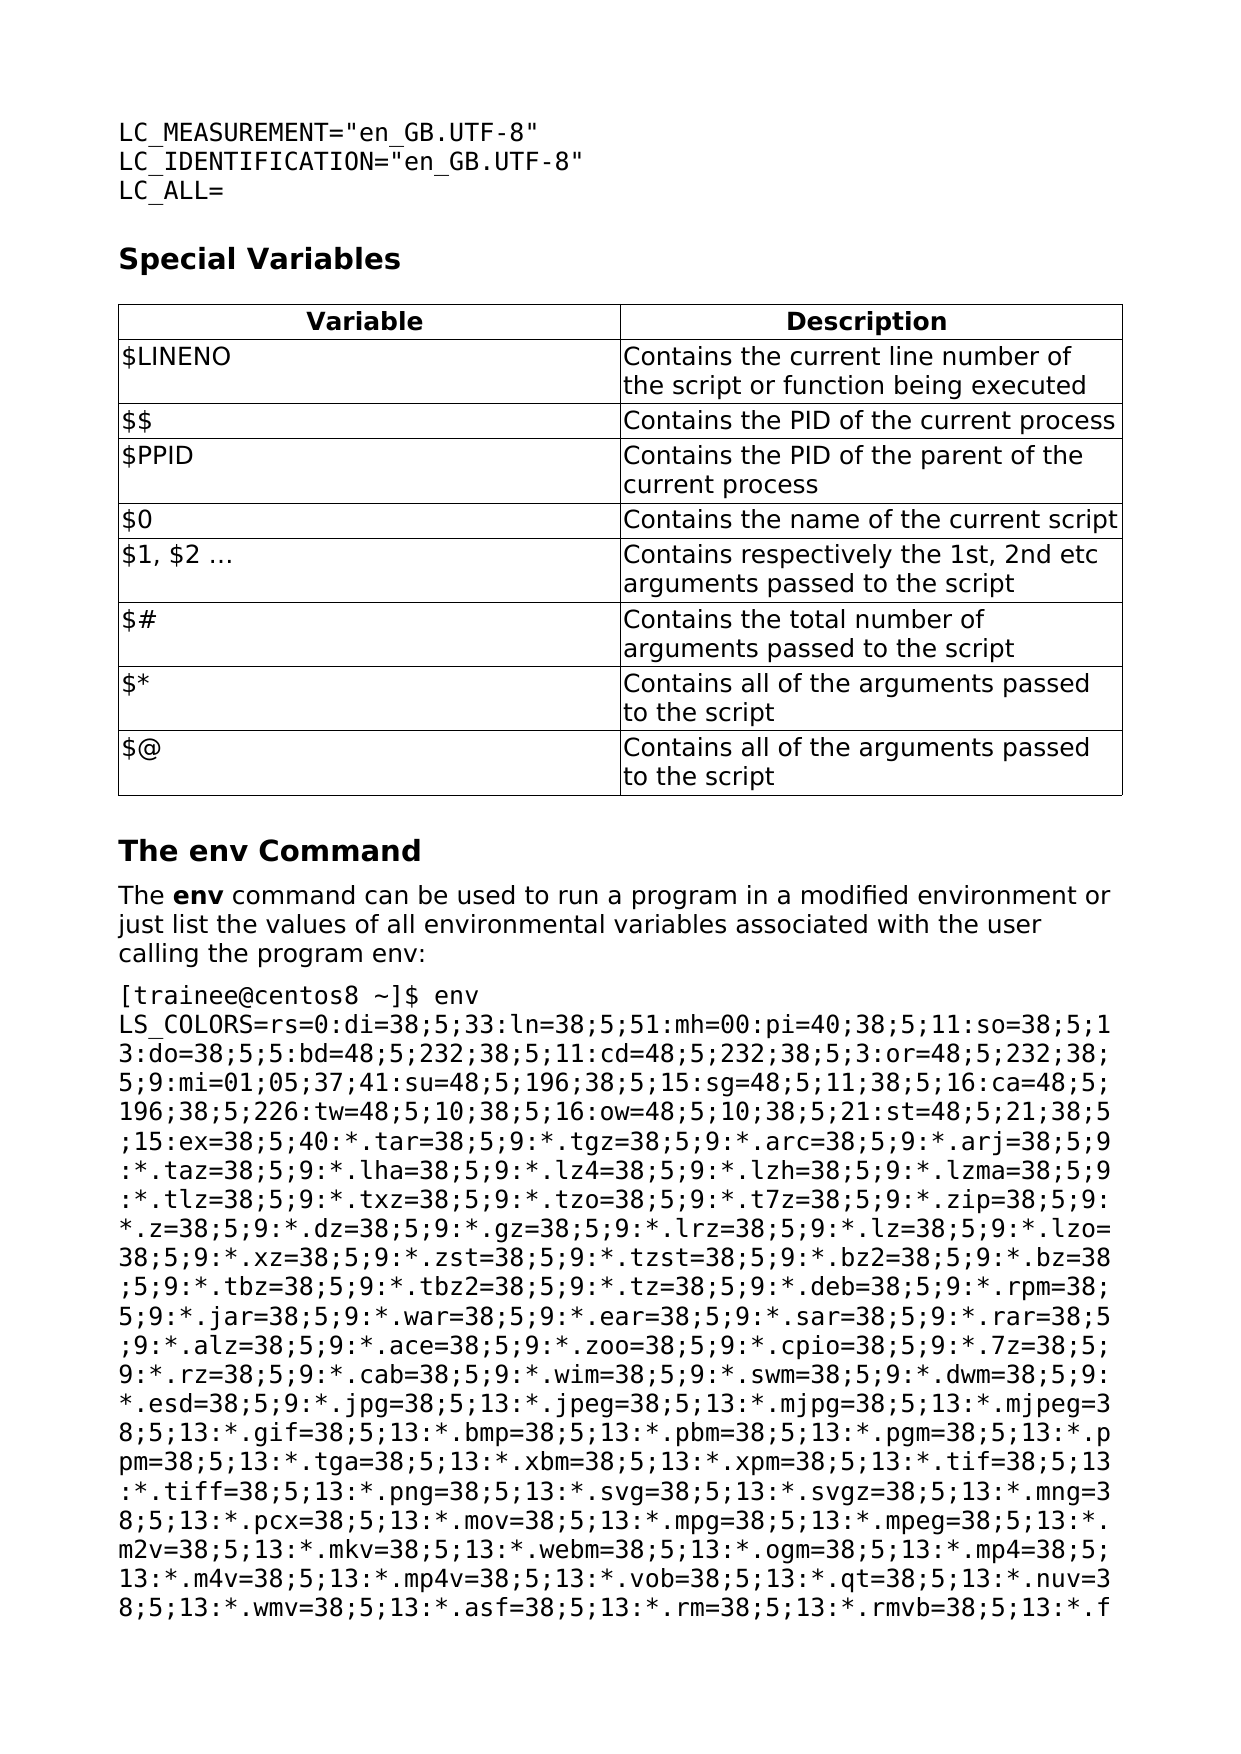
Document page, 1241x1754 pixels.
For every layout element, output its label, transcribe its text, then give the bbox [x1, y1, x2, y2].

table_cell Contains the current line number of the script or function being executed [621, 340, 1122, 403]
table_cell Contains the name of the current script [621, 504, 1122, 537]
table_header Description [621, 305, 1122, 339]
text [trainee@centos8 ~]$ env LS_COLORS=rs=0:di=38;5;33:ln=38;5;51:mh=00:pi=40;38;5;11:so=38;5;13:do=38;5;5:bd=48;5;232;38;5;11:cd=48;5;232;38;5;3:or=48;5;232;38;5;9:mi=01;05;37;41:su=48;5;196;38;5;15:sg=48;5;11;38;5;16:ca=48;5;196;38;5;226:tw=48;5;10;38;5;16:ow=48;5;10;38;5;21:st=48;5;21;38;5;15:ex=38;5;40:*.tar=38;5;9:*.tgz=38;5;9:*.arc=38;5;9:*.arj=38;5;9:*.taz=38;5;9:*.lha=38;5;9:*.lz4=38;5;9:*.lzh=38;5;9:*.lzma=38;5;9:*.tlz=38;5;9:*.txz=38;5;9:*.tzo=38;5;9:*.t7z=38;5;9:*.zip=38;5;9:*.z=38;5;9:*.dz=38;5;9:*.gz=38;5;9:*.lrz=38;5;9:*.lz=38;5;9:*.lzo=38;5;9:*.xz=38;5;9:*.zst=38;5;9:*.tzst=38;5;9:*.bz2=38;5;9:*.bz=38;5;9:*.tbz=38;5;9:*.tbz2=38;5;9:*.tz=38;5;9:*.deb=38;5;9:*.rpm=38;5;9:*.jar=38;5;9:*.war=38;5;9:*.ear=38;5;9:*.sar=38;5;9:*.rar=38;5;9:*.alz=38;5;9:*.ace=38;5;9:*.zoo=38;5;9:*.cpio=38;5;9:*.7z=38;5;9:*.rz=38;5;9:*.cab=38;5;9:*.wim=38;5;9:*.swm=38;5;9:*.dwm=38;5;9:*.esd=38;5;9:*.jpg=38;5;13:*.jpeg=38;5;13:*.mjpg=38;5;13:*.mjpeg=38;5;13:*.gif=38;5;13:*.bmp=38;5;13:*.pbm=38;5;13:*.pgm=38;5;13:*.ppm=38;5;13:*.tga=38;5;13:*.xbm=38;5;13:*.xpm=38;5;13:*.tif=38;5;13:*.tiff=38;5;13:*.png=38;5;13:*.svg=38;5;13:*.svgz=38;5;13:*.mng=38;5;13:*.pcx=38;5;13:*.mov=38;5;13:*.mpg=38;5;13:*.mpeg=38;5;13:*.m2v=38;5;13:*.mkv=38;5;13:*.webm=38;5;13:*.ogm=38;5;13:*.mp4=38;5;13:*.m4v=38;5;13:*.mp4v=38;5;13:*.vob=38;5;13:*.qt=38;5;13:*.nuv=38;5;13:*.wmv=38;5;13:*.asf=38;5;13:*.rm=38;5;13:*.rmvb=38;5;13:*.f [118, 981, 1122, 1623]
table_cell $PPID [119, 439, 620, 502]
table_cell Contains the PID of the current process [621, 404, 1122, 438]
table_header Variable [119, 305, 620, 339]
text The env command can be used to run a program in a modified environment or just list the values of all environmental variables associated with the user calling the program env: [118, 881, 1122, 968]
table_cell Contains the PID of the parent of the current process [621, 439, 1122, 502]
table_cell Contains the total number of arguments passed to the script [621, 603, 1122, 666]
table_cell $# [119, 603, 620, 666]
table_cell $* [119, 667, 620, 730]
table_cell $$ [119, 404, 620, 438]
subtitle Special Variables [118, 242, 1122, 276]
table_cell $1, $2 … [119, 539, 620, 602]
table_cell $LINENO [119, 340, 620, 403]
text LC_MEASUREMENT="en_GB.UTF-8" LC_IDENTIFICATION="en_GB.UTF-8" LC_ALL= [118, 118, 1122, 206]
subtitle The env Command [118, 834, 1122, 868]
table_cell Contains respectively the 1st, 2nd etc arguments passed to the script [621, 539, 1122, 602]
table_cell Contains all of the arguments passed to the script [621, 667, 1122, 730]
table_cell $0 [119, 504, 620, 537]
table_cell Contains all of the arguments passed to the script [621, 731, 1122, 794]
table_cell $@ [119, 731, 620, 794]
